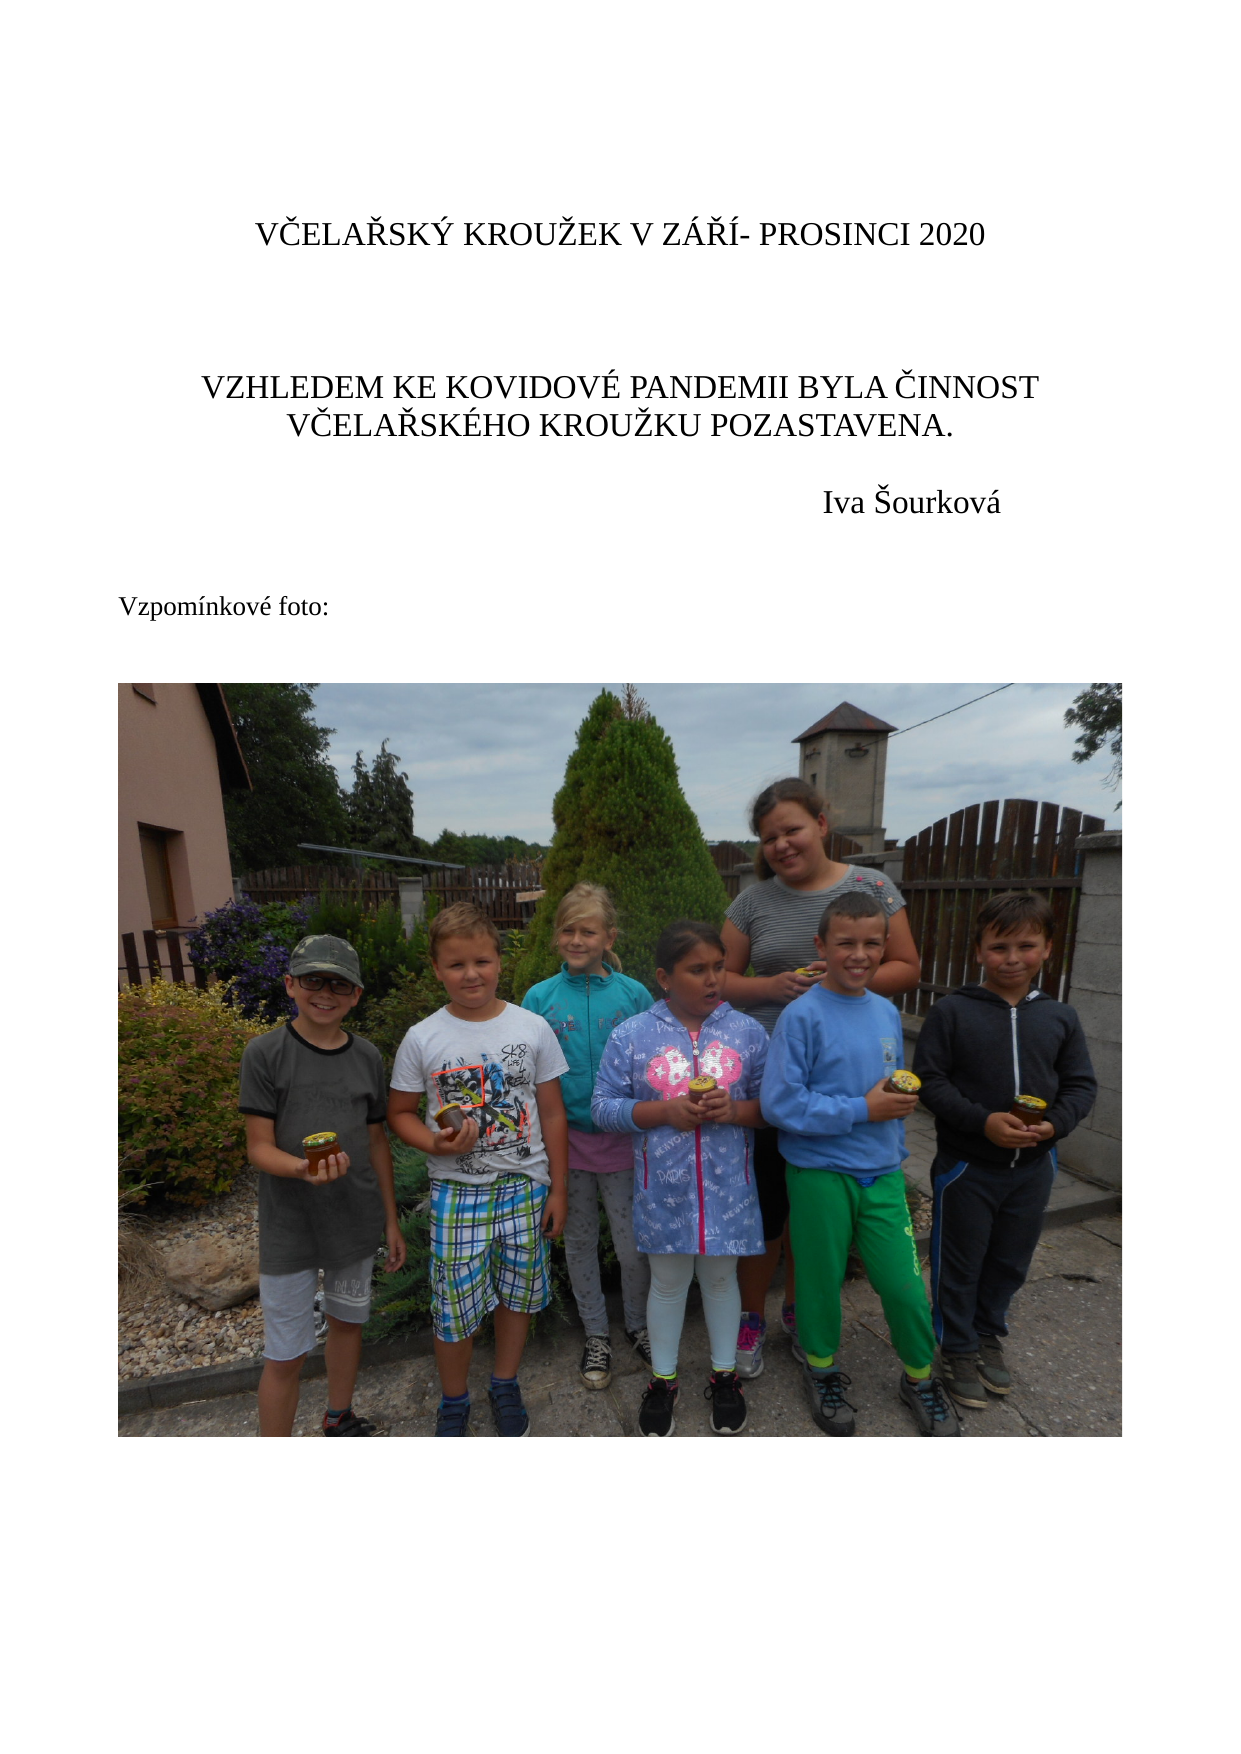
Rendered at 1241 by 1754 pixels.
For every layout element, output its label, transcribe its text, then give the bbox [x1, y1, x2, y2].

text VČELAŘSKÝ KROUŽEK V ZÁŘÍ- PROSINCI 2020 [118, 214, 1122, 252]
text Iva Šourková [118, 482, 1122, 521]
picture [118, 683, 1123, 1437]
text Vzpomínkové foto: [118, 590, 1122, 621]
text VZHLEDEM KE KOVIDOVÉ PANDEMII BYLA ČINNOST VČELAŘSKÉHO KROUŽKU POZASTAVENA. [118, 367, 1122, 444]
